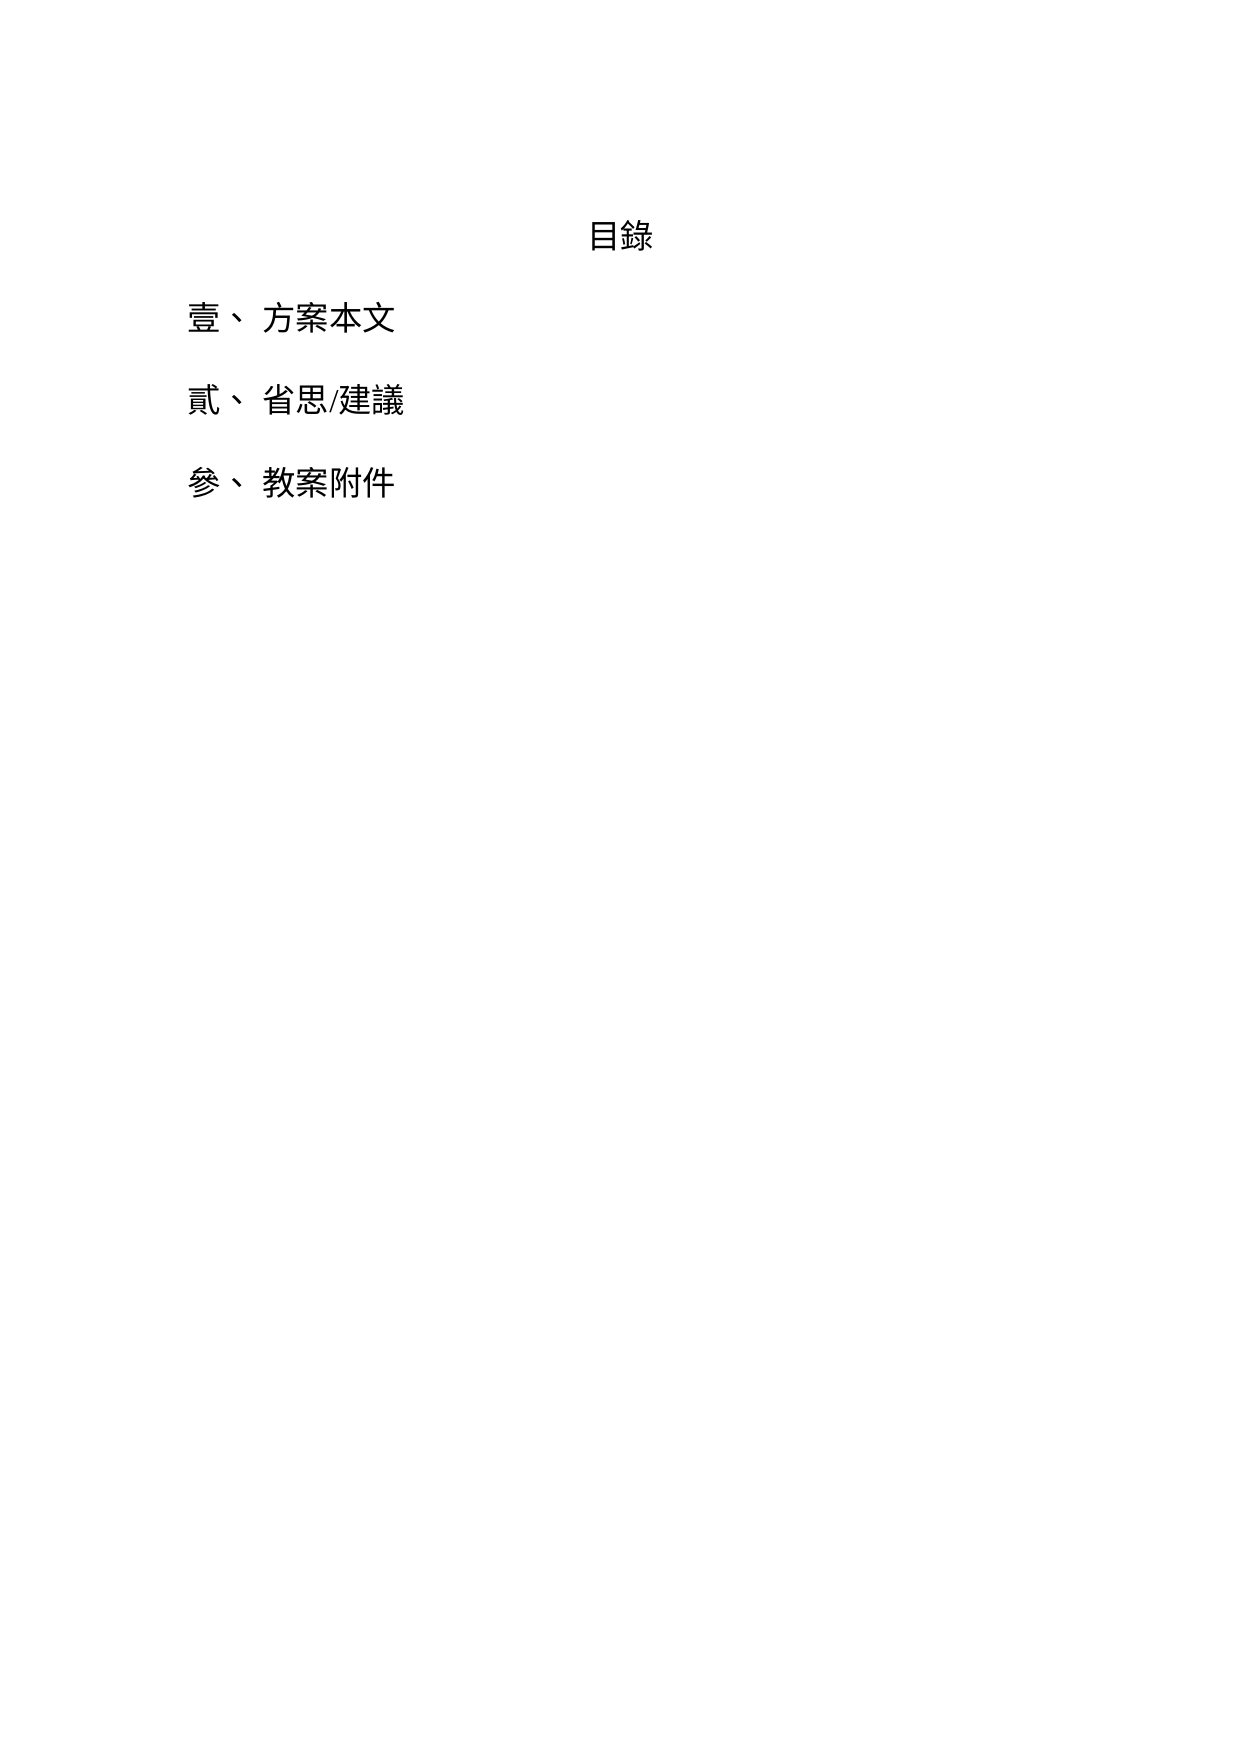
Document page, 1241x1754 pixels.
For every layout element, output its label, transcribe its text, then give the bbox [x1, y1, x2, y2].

list 教案附件 [187, 439, 1053, 501]
list 方案本文 [187, 274, 1053, 337]
list 省思/建議 [187, 357, 1053, 419]
text 目錄 [187, 192, 1053, 255]
